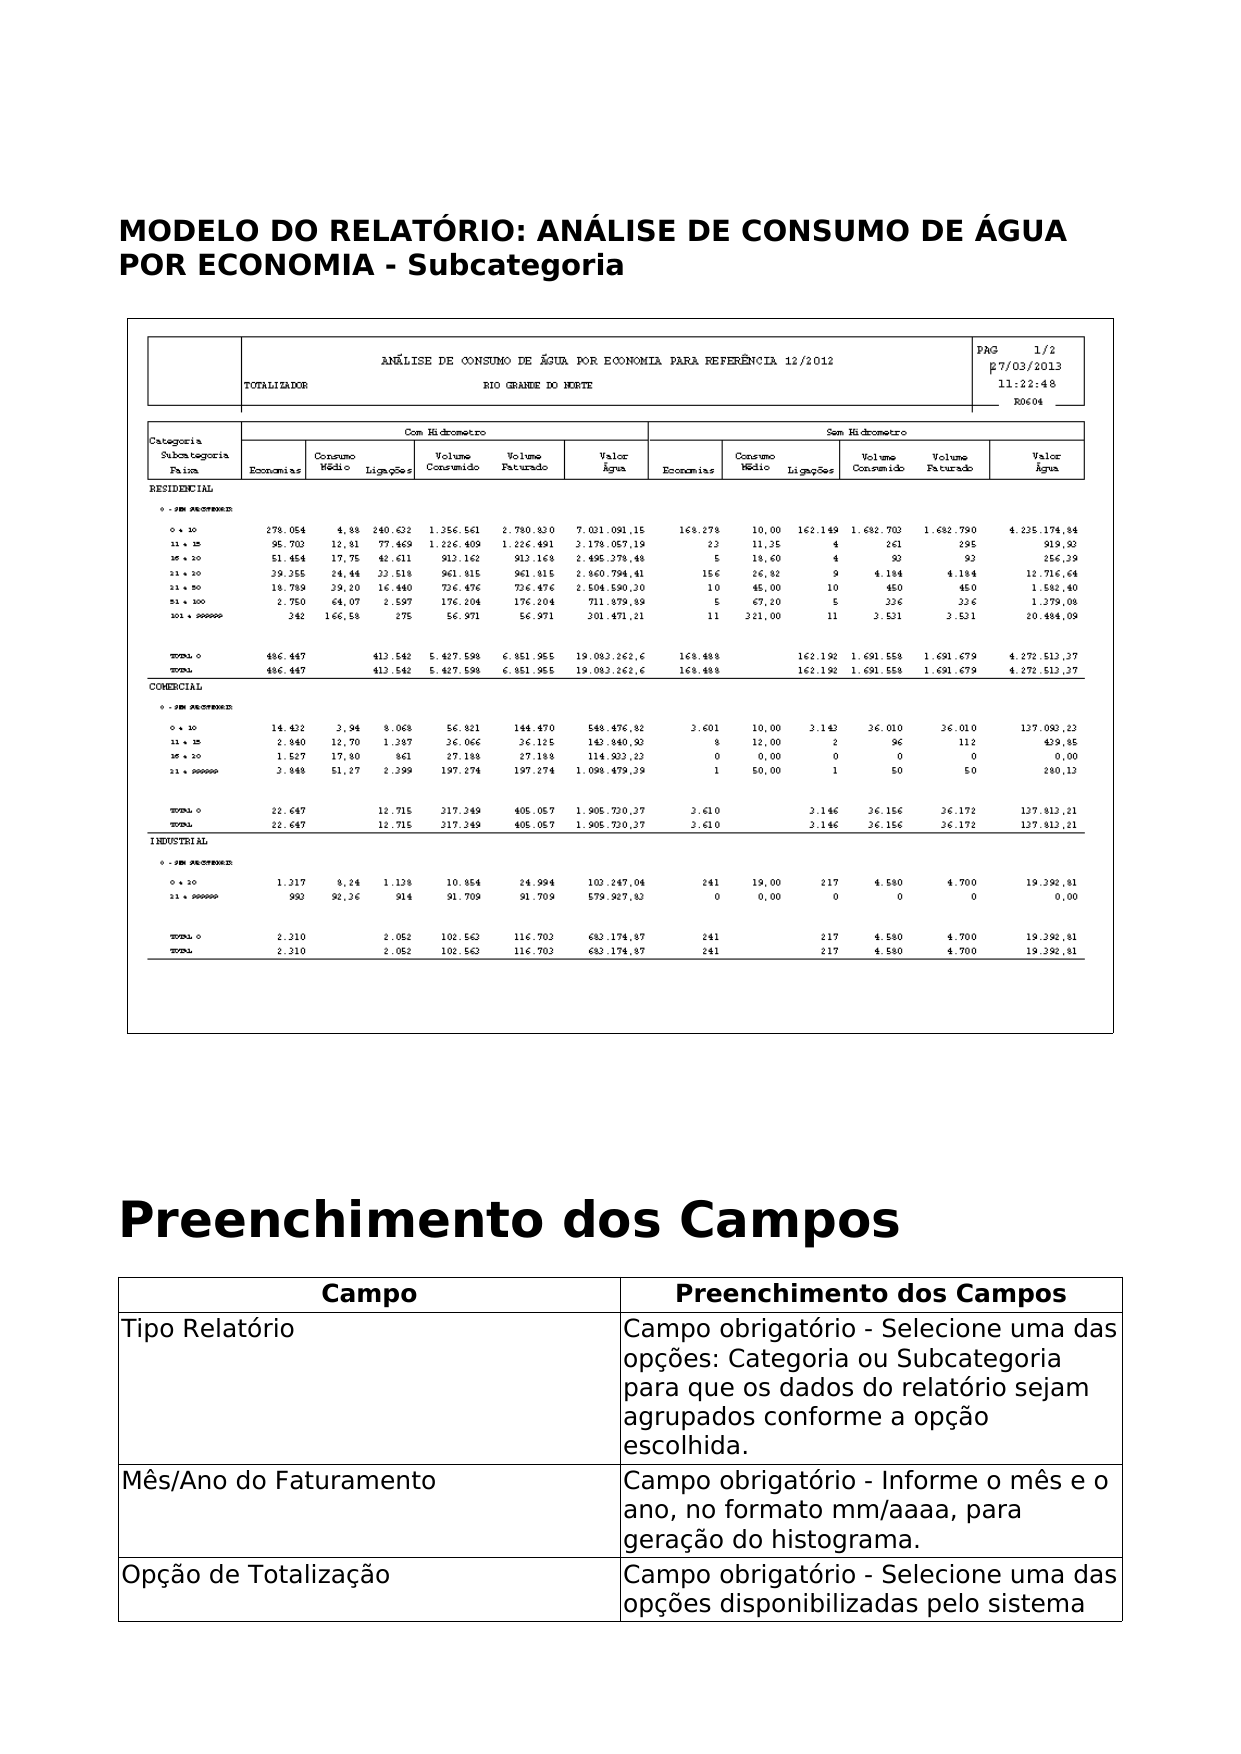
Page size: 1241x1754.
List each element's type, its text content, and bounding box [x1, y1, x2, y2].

table_cell Campo obrigatório - Informe o mês e o ano, no formato mm/aaaa, para geração do histograma. [621, 1465, 1122, 1557]
table_cell Mês/Ano do Faturamento [119, 1465, 620, 1557]
table_header Preenchimento dos Campos [621, 1278, 1122, 1312]
table_header [128, 319, 1113, 1033]
table_cell Tipo Relatório [119, 1313, 620, 1463]
table_header Campo [119, 1278, 620, 1312]
table_cell Campo obrigatório - Selecione uma das opções: Categoria ou Subcategoria para que os dados do relatório sejam agrupados conforme a opção escolhida. [621, 1313, 1122, 1463]
subtitle Preenchimento dos Campos [118, 1191, 1122, 1249]
table_cell Campo obrigatório - Selecione uma das opções disponibilizadas pelo sistema [621, 1558, 1122, 1621]
subtitle MODELO DO RELATÓRIO: ANÁLISE DE CONSUMO DE ÁGUA POR ECONOMIA - Subcategoria [118, 214, 1122, 282]
table_cell Opção de Totalização [119, 1558, 620, 1621]
picture [129, 321, 1111, 1001]
